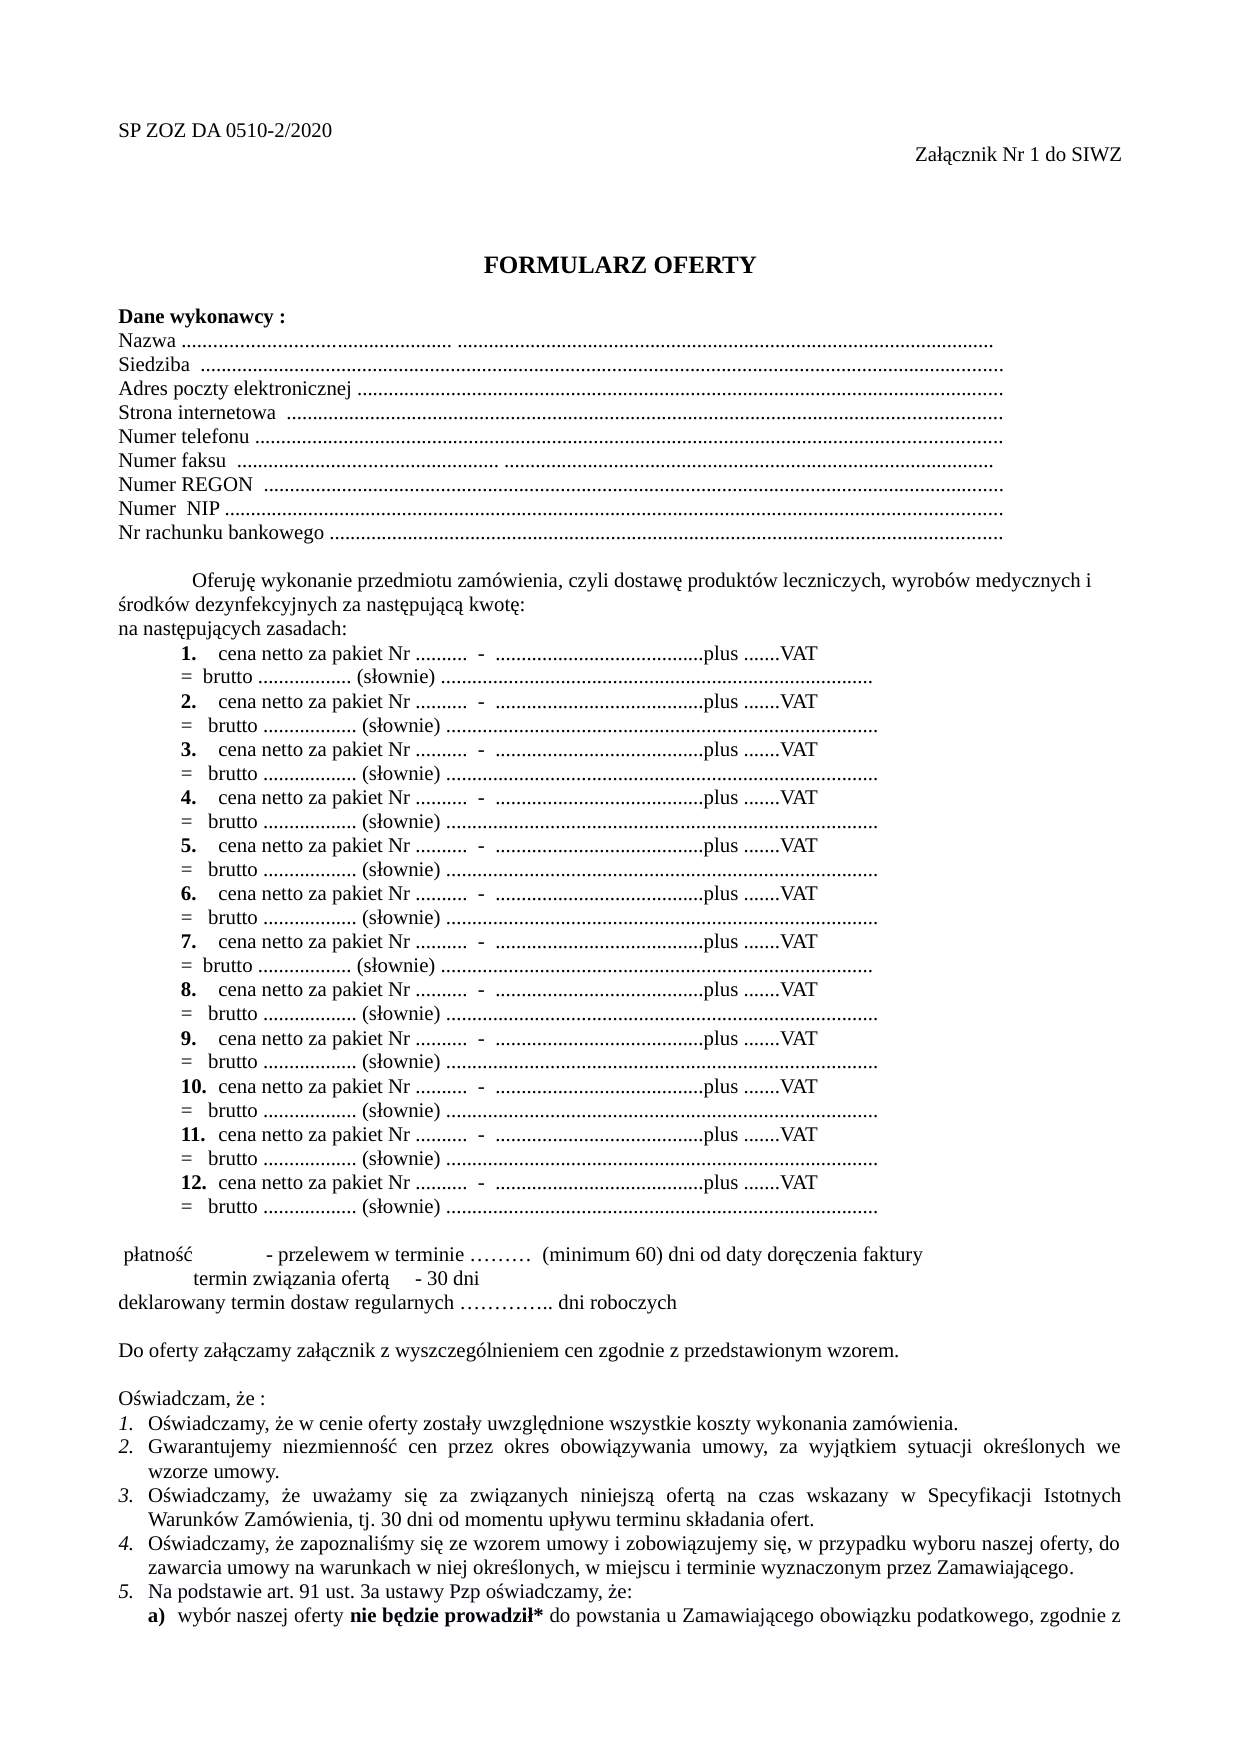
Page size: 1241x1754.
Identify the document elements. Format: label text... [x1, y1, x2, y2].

text = brutto .................. (słownie) ................................................................................... [181, 1049, 1122, 1073]
list cena netto za pakiet Nr .......... - ........................................plus .......VAT [181, 833, 1122, 857]
text = brutto .................. (słownie) ................................................................................... [181, 1146, 1122, 1170]
list Na podstawie art. 91 ust. 3a ustawy Pzp oświadczamy, że: [118, 1579, 1122, 1603]
text Strona internetowa [118, 400, 1122, 424]
text Do oferty załączamy załącznik z wyszczególnieniem cen zgodnie z przedstawionym wzorem. [118, 1338, 1122, 1362]
text Numer REGON [118, 472, 1122, 496]
list cena netto za pakiet Nr .......... - ........................................plus .......VAT [181, 640, 1122, 664]
text Nazwa ...................... ....................................................................................................... [118, 328, 1122, 352]
text SP ZOZ DA 0510-2/2020 [118, 118, 1122, 142]
list cena netto za pakiet Nr .......... - ........................................plus .......VAT [181, 881, 1122, 905]
text = brutto .................. (słownie) ................................................................................... [181, 857, 1122, 881]
subtitle FORMULARZ OFERTY [118, 250, 1122, 278]
list cena netto za pakiet Nr .......... - ........................................plus .......VAT [181, 1025, 1122, 1049]
list Oświadczamy, że w cenie oferty zostały uwzględnione wszystkie koszty wykonania zamówienia. [118, 1410, 1122, 1434]
text Numer telefonu [118, 424, 1122, 448]
list Oświadczamy, że zapoznaliśmy się ze wzorem umowy i zobowiązujemy się, w przypadku wyboru naszej oferty, do zawarcia umowy na warunkach w niej określonych, w miejscu i terminie wyznaczonym przez Zamawiającego. [118, 1531, 1122, 1579]
text = brutto .................. (słownie) ................................................................................... [181, 1194, 1122, 1218]
list Gwarantujemy niezmienność cen przez okres obowiązywania umowy, za wyjątkiem sytuacji określonych we wzorze umowy. [118, 1434, 1122, 1483]
text płatność - przelewem w terminie ……… (minimum 60) dni od daty doręczenia faktury [118, 1242, 1122, 1266]
text = brutto .................. (słownie) ................................................................................... [181, 1001, 1122, 1025]
text = brutto .................. (słownie) ................................................................................... [181, 905, 1122, 929]
text Dane wykonawcy : [118, 303, 1122, 328]
list cena netto za pakiet Nr .......... - ........................................plus .......VAT [181, 977, 1122, 1001]
text Nr rachunku bankowego [118, 520, 1122, 544]
list cena netto za pakiet Nr .......... - ........................................plus .......VAT [181, 737, 1122, 761]
text Numer faksu ..................... .............................................................................................. [118, 448, 1122, 472]
text Adres poczty elektronicznej [118, 376, 1122, 400]
text = brutto .................. (słownie) ................................................................................... [181, 1098, 1122, 1122]
text = brutto .................. (słownie) ................................................................................... [181, 761, 1122, 785]
list cena netto za pakiet Nr .......... - ........................................plus .......VAT [181, 785, 1122, 809]
text = brutto .................. (słownie) ................................................................................... [181, 664, 1122, 688]
list cena netto za pakiet Nr .......... - ........................................plus .......VAT [181, 1073, 1122, 1098]
list cena netto za pakiet Nr .......... - ........................................plus .......VAT [181, 929, 1122, 953]
list Oświadczamy, że uważamy się za związanych niniejszą ofertą na czas wskazany w Specyfikacji Istotnych Warunków Zamówienia, tj. 30 dni od momentu upływu terminu składania ofert. [118, 1483, 1122, 1531]
list cena netto za pakiet Nr .......... - ........................................plus .......VAT [181, 1122, 1122, 1146]
text termin związania ofertą - 30 dni [193, 1266, 1122, 1290]
text Siedziba [118, 352, 1122, 376]
list cena netto za pakiet Nr .......... - ........................................plus .......VAT [181, 688, 1122, 713]
text Oferuję wykonanie przedmiotu zamówienia, czyli dostawę produktów leczniczych, wyrobów medycznych i środków dezynfekcyjnych za następującą kwotę: [118, 568, 1122, 616]
text deklarowany termin dostaw regularnych ………….. dni roboczych [118, 1290, 1122, 1314]
list cena netto za pakiet Nr .......... - ........................................plus .......VAT [181, 1170, 1122, 1194]
text = brutto .................. (słownie) ................................................................................... [181, 953, 1122, 977]
text na następujących zasadach: [118, 616, 1122, 640]
text Oświadczam, że : [118, 1386, 1122, 1410]
text Załącznik Nr 1 do SIWZ [118, 142, 1122, 166]
text = brutto .................. (słownie) ................................................................................... [181, 713, 1122, 737]
text Numer NIP [118, 496, 1122, 520]
list wybór naszej oferty nie będzie prowadził* do powstania u Zamawiającego obowiązku podatkowego, zgodnie z [148, 1603, 1122, 1627]
text = brutto .................. (słownie) ................................................................................... [181, 809, 1122, 833]
